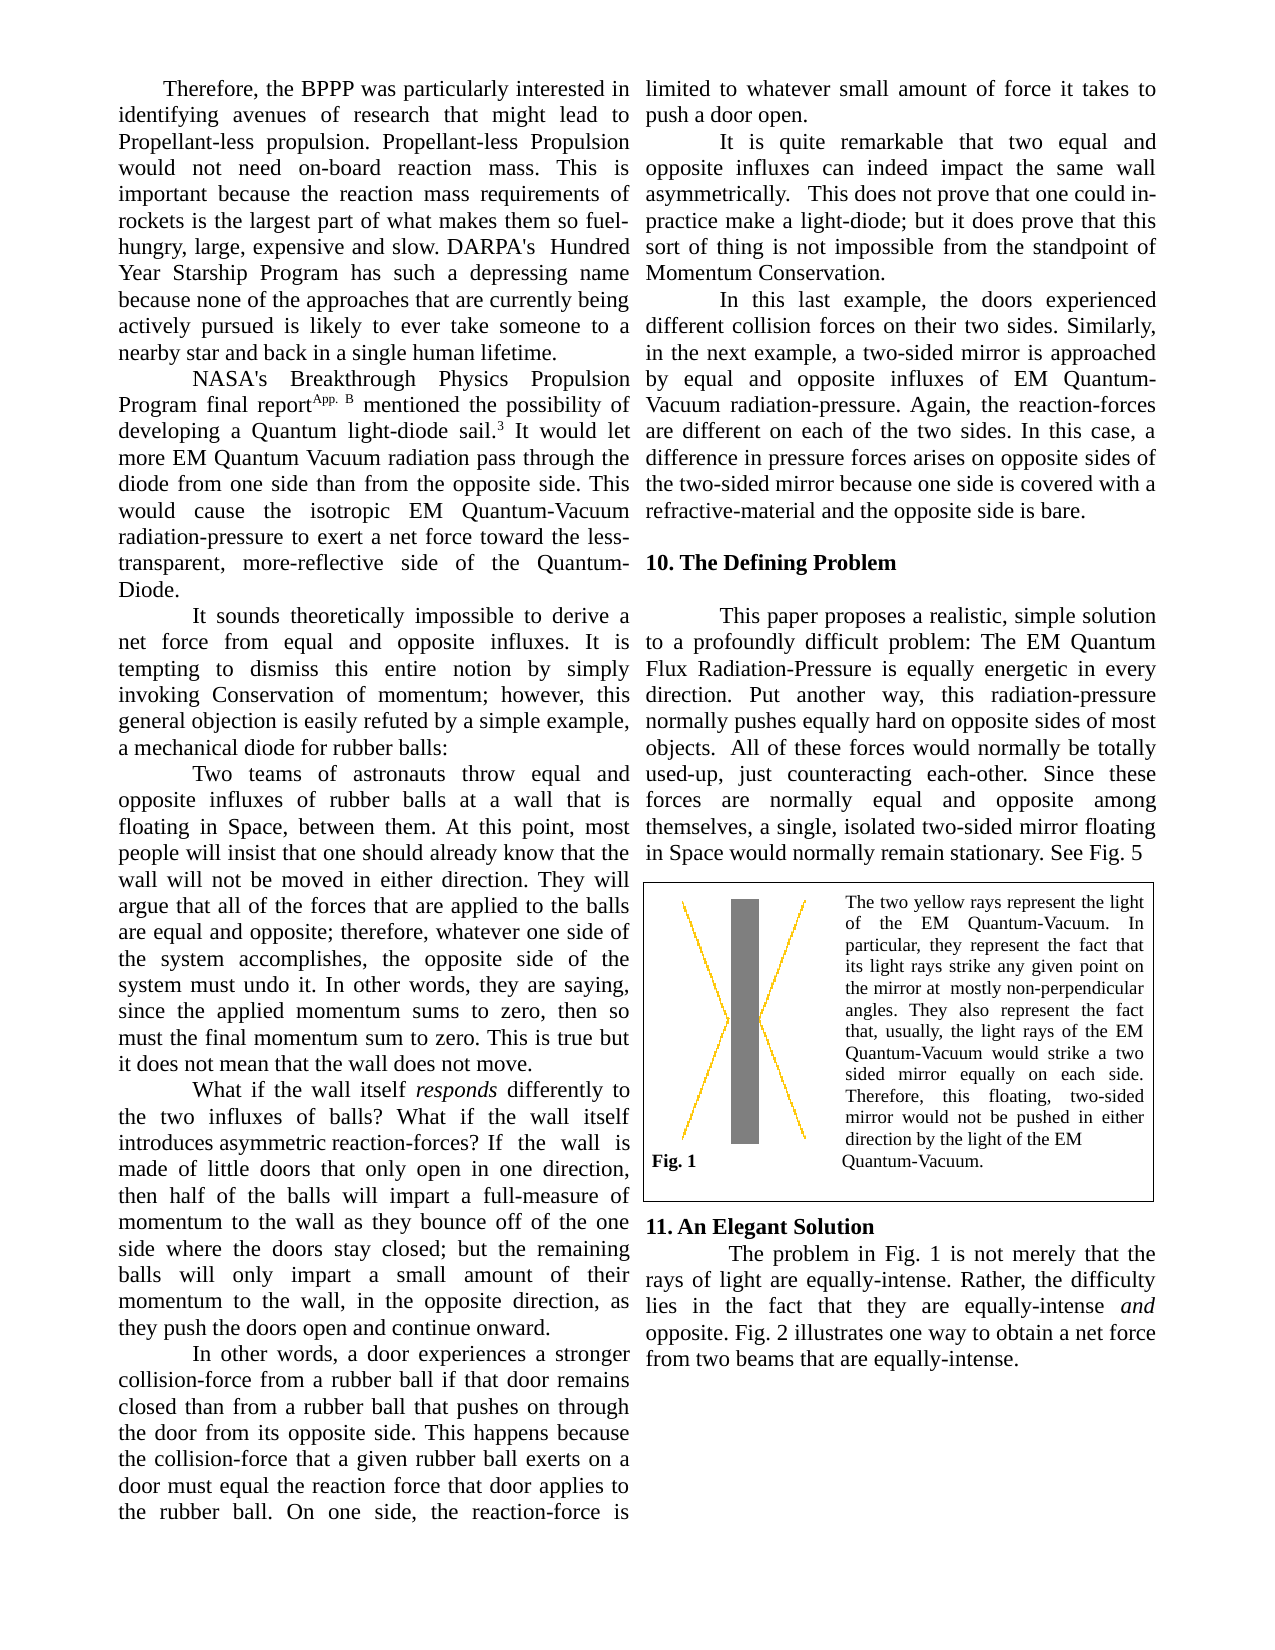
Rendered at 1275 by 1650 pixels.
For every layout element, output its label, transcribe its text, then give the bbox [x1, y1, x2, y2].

text Therefore, the BPPP was particularly interested in identifying avenues of research that might lead to Propellant-less propulsion. Propellant-less Propulsion would not need on-board reaction mass. This is important because the reaction mass requirements of rockets is the largest part of what makes them so fuel-hungry, large, expensive and slow. DARPA's Hundred Year Starship Program has such a depressing name because none of the approaches that are currently being actively pursued is likely to ever take someone to a nearby star and back in a single human lifetime. [118, 75, 630, 365]
text In this last example, the doors experienced different collision forces on their two sides. Similarly, in the next example, a two-sided mirror is approached by equal and opposite influxes of EM Quantum-Vacuum radiation-pressure. Again, the reaction-forces are different on each of the two sides. In this case, a difference in pressure forces arises on opposite sides of the two-sided mirror because one side is covered with a refractive-material and the opposite side is bare. [645, 286, 1157, 523]
text limited to whatever small amount of force it takes to push a door open. [645, 75, 1157, 128]
text 10. The Defining Problem [645, 549, 1157, 576]
text Fig. 1 Quantum-Vacuum. [652, 1149, 1144, 1171]
text In other words, a door experiences a stronger collision-force from a rubber ball if that door remains closed than from a rubber ball that pushes on through the door from its opposite side. This happens because the collision-force that a given rubber ball exerts on a door must equal the reaction force that door applies to the rubber ball. On one side, the reaction-force is [118, 1340, 630, 1524]
text The two yellow rays represent the light of the EM Quantum-Vacuum. In particular, they represent the fact that its light rays strike any given point on the mirror at mostly non-perpendicular angles. They also represent the fact that, usually, the light rays of the EM Quantum-Vacuum would strike a two sided mirror equally on each side. Therefore, this floating, two-sided mirror would not be pushed in either direction by the light of the EM [652, 891, 1144, 1149]
text It is quite remarkable that two equal and opposite influxes can indeed impact the same wall asymmetrically. This does not prove that one could in-practice make a light-diode; but it does prove that this sort of thing is not impossible from the standpoint of Momentum Conservation. [645, 128, 1157, 286]
text 11. An Elegant Solution [644, 883, 1153, 1201]
text The problem in Fig. 1 is not merely that the rays of light are equally-intense. Rather, the difficulty lies in the fact that they are equally-intense and opposite. Fig. 2 illustrates one way to obtain a net force from two beams that are equally-intense. [645, 1240, 1157, 1372]
text This paper proposes a realistic, simple solution to a profoundly difficult problem: The EM Quantum Flux Radiation-Pressure is equally energetic in every direction. Put another way, this radiation-pressure normally pushes equally hard on opposite sides of most objects. All of these forces would normally be totally used-up, just counteracting each-other. Since these forces are normally equal and opposite among themselves, a single, isolated two-sided mirror floating in Space would normally remain stationary. See Fig. 5 [645, 602, 1157, 866]
text It sounds theoretically impossible to derive a net force from equal and opposite influxes. It is tempting to dismiss this entire notion by simply invoking Conservation of momentum; however, this general objection is easily refuted by a simple example, a mechanical diode for rubber balls: [118, 602, 630, 760]
text What if the wall itself responds differently to the two influxes of balls? What if the wall itself introduces asymmetric reaction-forces? If the wall is made of little doors that only open in one direction, then half of the balls will impart a full-measure of momentum to the wall as they bounce off of the one side where the doors stay closed; but the remaining balls will only impart a small amount of their momentum to the wall, in the opposite direction, as they push the doors open and continue onward. [118, 1076, 630, 1340]
text Two teams of astronauts throw equal and opposite influxes of rubber balls at a wall that is floating in Space, between them. At this point, most people will insist that one should already know that the wall will not be moved in either direction. They will argue that all of the forces that are applied to the balls are equal and opposite; therefore, whatever one side of the system accomplishes, the opposite side of the system must undo it. In other words, they are saying, since the applied momentum sums to zero, then so must the final momentum sum to zero. This is true but it does not mean that the wall does not move. [118, 760, 630, 1076]
text NASA's Breakthrough Physics Propulsion Program final reportApp. B mentioned the possibility of developing a Quantum light-diode sail.3 It would let more EM Quantum Vacuum radiation pass through the diode from one side than from the opposite side. This would cause the isotropic EM Quantum-Vacuum radiation-pressure to exert a net force toward the less-transparent, more-reflective side of the Quantum-Diode. [118, 365, 630, 602]
text 11. An Elegant Solution [645, 866, 1157, 1240]
